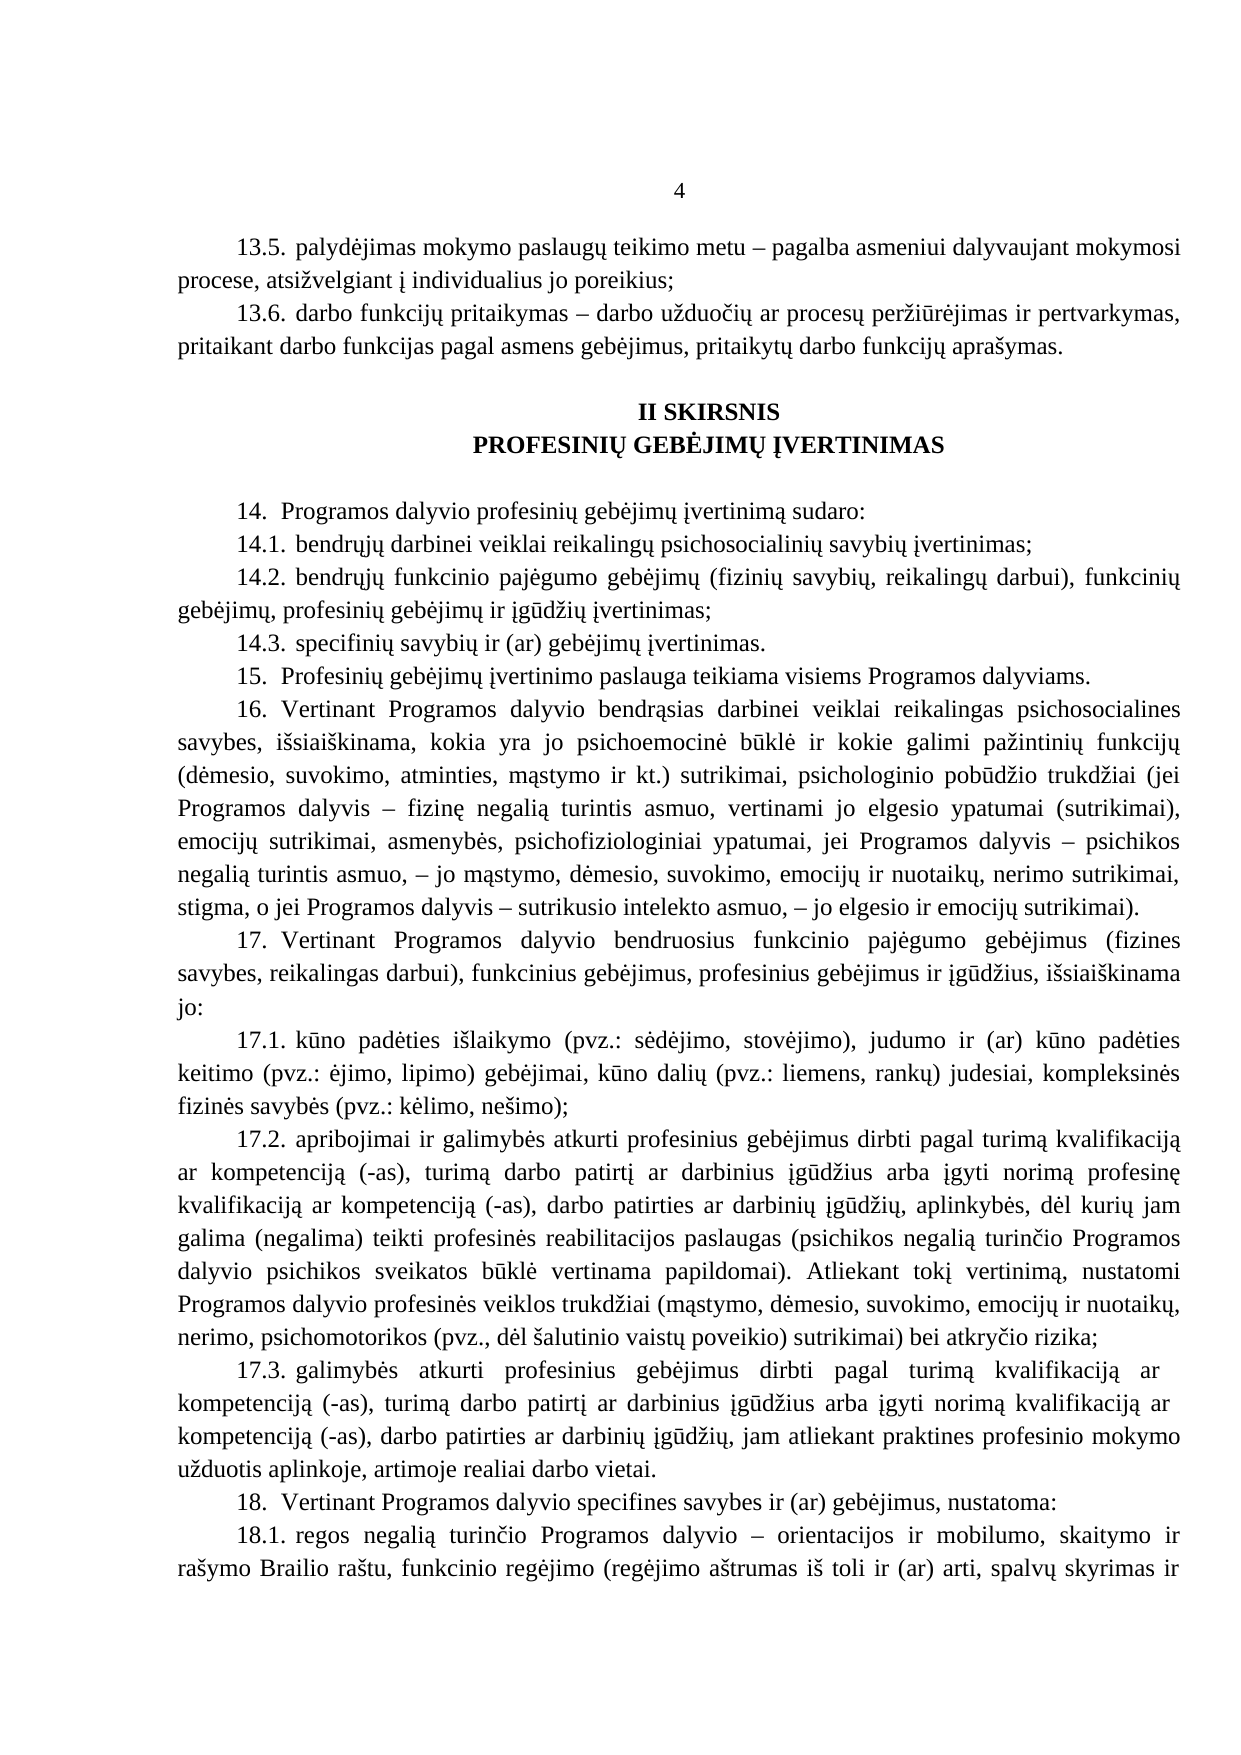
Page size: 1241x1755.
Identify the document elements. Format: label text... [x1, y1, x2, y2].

text 16. Vertinant Programos dalyvio bendrąsias darbinei veiklai reikalingas psichosocialines savybes, išsiaiškinama, kokia yra jo psichoemocinė būklė ir kokie galimi pažintinių funkcijų (dėmesio, suvokimo, atminties, mąstymo ir kt.) sutrikimai, psichologinio pobūdžio trukdžiai (jei Programos dalyvis – fizinę negalią turintis asmuo, vertinami jo elgesio ypatumai (sutrikimai), emocijų sutrikimai, asmenybės, psichofiziologiniai ypatumai, jei Programos dalyvis – psichikos negalią turintis asmuo, – jo mąstymo, dėmesio, suvokimo, emocijų ir nuotaikų, nerimo sutrikimai, stigma, o jei Programos dalyvis – sutrikusio intelekto asmuo, – jo elgesio ir emocijų sutrikimai). [177, 694, 1181, 921]
text 14.3. specifinių savybių ir (ar) gebėjimų įvertinimas. [177, 628, 1181, 657]
text II SKIRSNIS [177, 397, 1181, 426]
text 17. Vertinant Programos dalyvio bendruosius funkcinio pajėgumo gebėjimus (fizines savybes, reikalingas darbui), funkcinius gebėjimus, profesinius gebėjimus ir įgūdžius, išsiaiškinama jo: [177, 925, 1181, 1021]
text 17.1. kūno padėties išlaikymo (pvz.: sėdėjimo, stovėjimo), judumo ir (ar) kūno padėties keitimo (pvz.: ėjimo, lipimo) gebėjimai, kūno dalių (pvz.: liemens, rankų) judesiai, kompleksinės fizinės savybės (pvz.: kėlimo, nešimo); [177, 1025, 1181, 1119]
text 13.6. darbo funkcijų pritaikymas – darbo užduočių ar procesų peržiūrėjimas ir pertvarkymas, pritaikant darbo funkcijas pagal asmens gebėjimus, pritaikytų darbo funkcijų aprašymas. [177, 298, 1181, 360]
text 13.5. palydėjimas mokymo paslaugų teikimo metu – pagalba asmeniui dalyvaujant mokymosi procese, atsižvelgiant į individualius jo poreikius; [177, 232, 1181, 294]
text 15. Profesinių gebėjimų įvertinimo paslauga teikiama visiems Programos dalyviams. [177, 661, 1181, 690]
text PROFESINIŲ GEBĖJIMŲ ĮVERTINIMAS [177, 430, 1181, 459]
text 14. Programos dalyvio profesinių gebėjimų įvertinimą sudaro: [177, 496, 1181, 525]
text 14.2. bendrųjų funkcinio pajėgumo gebėjimų (fizinių savybių, reikalingų darbui), funkcinių gebėjimų, profesinių gebėjimų ir įgūdžių įvertinimas; [177, 562, 1181, 624]
text 18. Vertinant Programos dalyvio specifines savybes ir (ar) gebėjimus, nustatoma: [177, 1487, 1181, 1516]
text 18.1. regos negalią turinčio Programos dalyvio – orientacijos ir mobilumo, skaitymo ir rašymo Brailio raštu, funkcinio regėjimo (regėjimo aštrumas iš toli ir (ar) arti, spalvų skyrimas ir [177, 1520, 1181, 1582]
text 17.2. apribojimai ir galimybės atkurti profesinius gebėjimus dirbti pagal turimą kvalifikaciją ar kompetenciją (-as), turimą darbo patirtį ar darbinius įgūdžius arba įgyti norimą profesinę kvalifikaciją ar kompetenciją (-as), darbo patirties ar darbinių įgūdžių, aplinkybės, dėl kurių jam galima (negalima) teikti profesinės reabilitacijos paslaugas (psichikos negalią turinčio Programos dalyvio psichikos sveikatos būklė vertinama papildomai). Atliekant tokį vertinimą, nustatomi Programos dalyvio profesinės veiklos trukdžiai (mąstymo, dėmesio, suvokimo, emocijų ir nuotaikų, nerimo, psichomotorikos (pvz., dėl šalutinio vaistų poveikio) sutrikimai) bei atkryčio rizika; [177, 1124, 1181, 1351]
text 17.3. galimybės atkurti profesinius gebėjimus dirbti pagal turimą kvalifikaciją ar kompetenciją (-as), turimą darbo patirtį ar darbinius įgūdžius arba įgyti norimą kvalifikaciją ar kompetenciją (-as), darbo patirties ar darbinių įgūdžių, jam atliekant praktines profesinio mokymo užduotis aplinkoje, artimoje realiai darbo vietai. [177, 1355, 1181, 1483]
text 14.1. bendrųjų darbinei veiklai reikalingų psichosocialinių savybių įvertinimas; [177, 529, 1181, 558]
